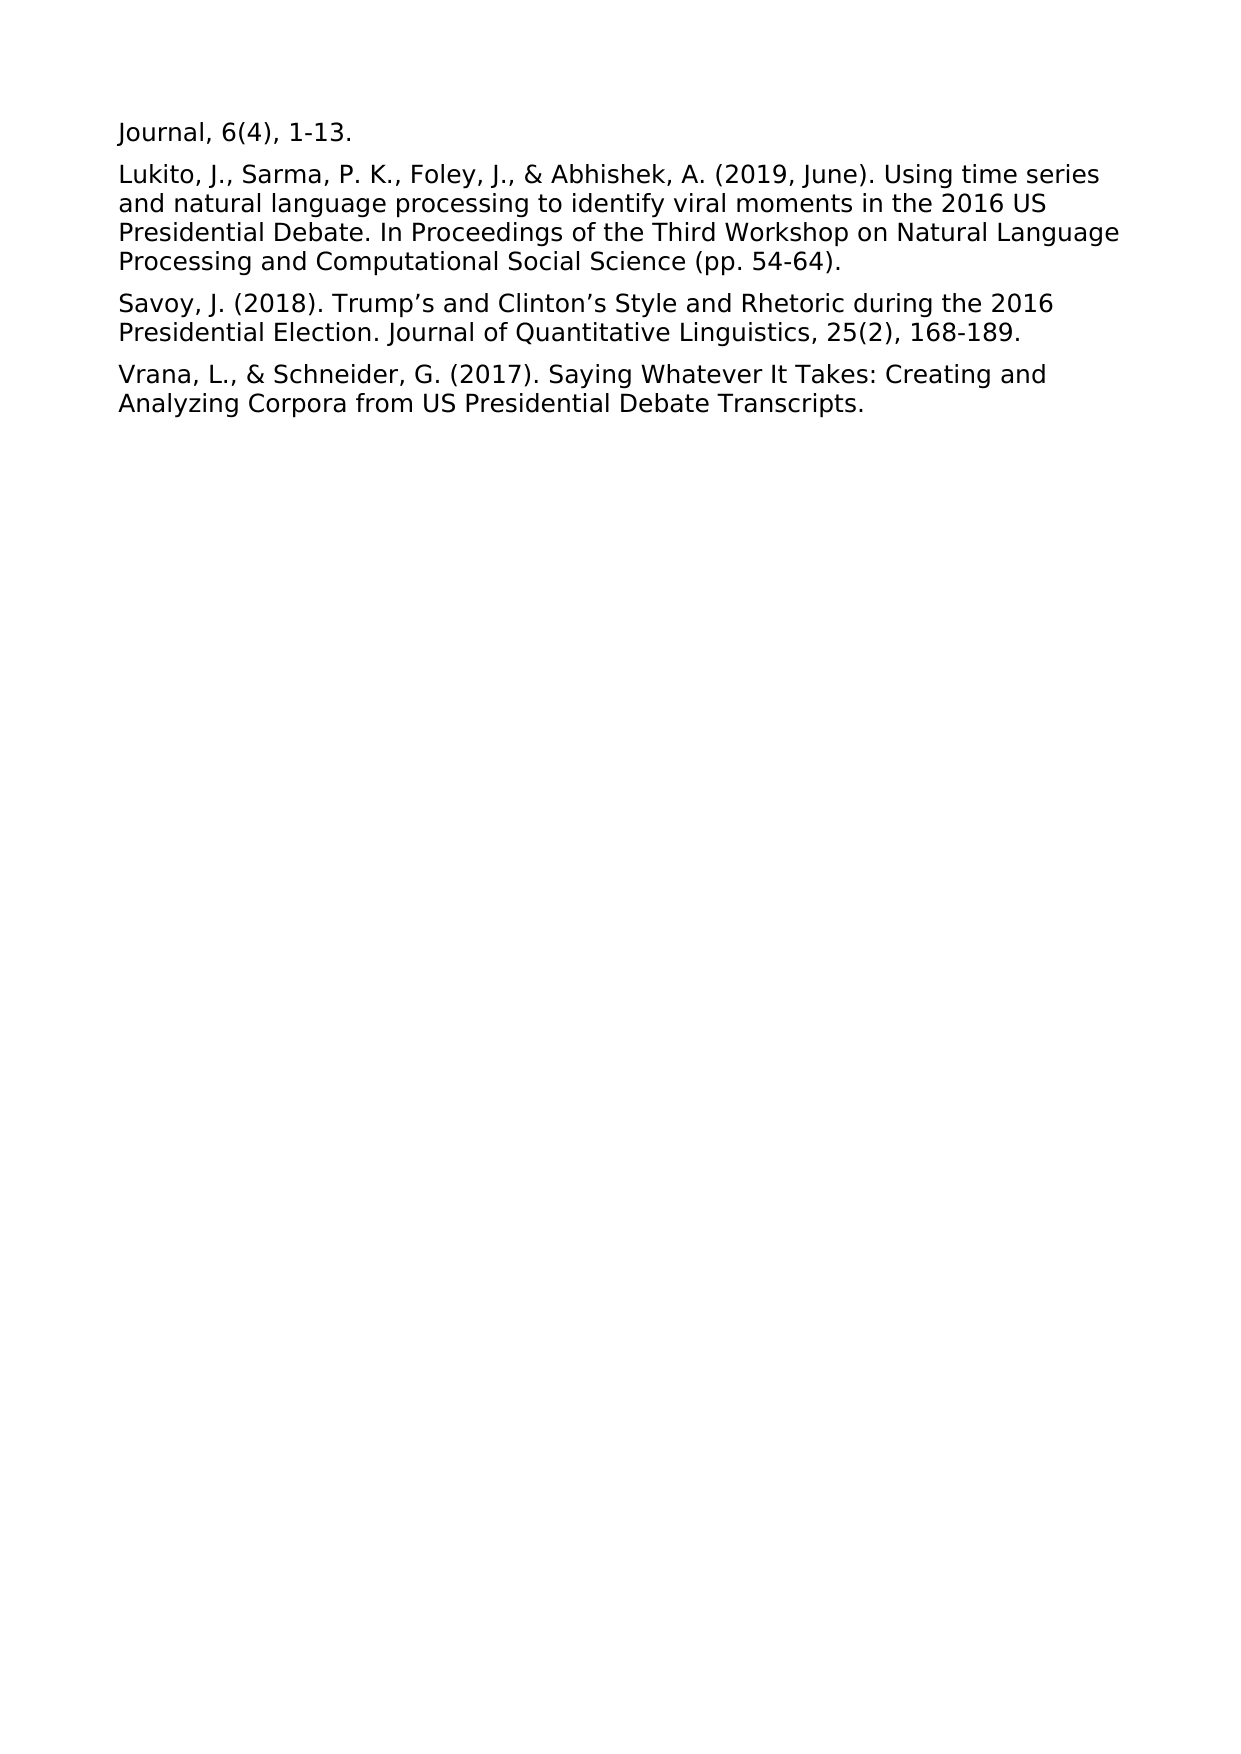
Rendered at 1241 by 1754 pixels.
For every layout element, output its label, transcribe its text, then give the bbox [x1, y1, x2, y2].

text Vrana, L., & Schneider, G. (2017). Saying Whatever It Takes: Creating and Analyzing Corpora from US Presidential Debate Transcripts. [118, 360, 1122, 418]
text Savoy, J. (2018). Trump’s and Clinton’s Style and Rhetoric during the 2016 Presidential Election. Journal of Quantitative Linguistics, 25(2), 168-189. [118, 289, 1122, 347]
text Journal, 6(4), 1-13. [118, 118, 1122, 147]
text Lukito, J., Sarma, P. K., Foley, J., & Abhishek, A. (2019, June). Using time series and natural language processing to identify viral moments in the 2016 US Presidential Debate. In Proceedings of the Third Workshop on Natural Language Processing and Computational Social Science (pp. 54-64). [118, 160, 1122, 276]
